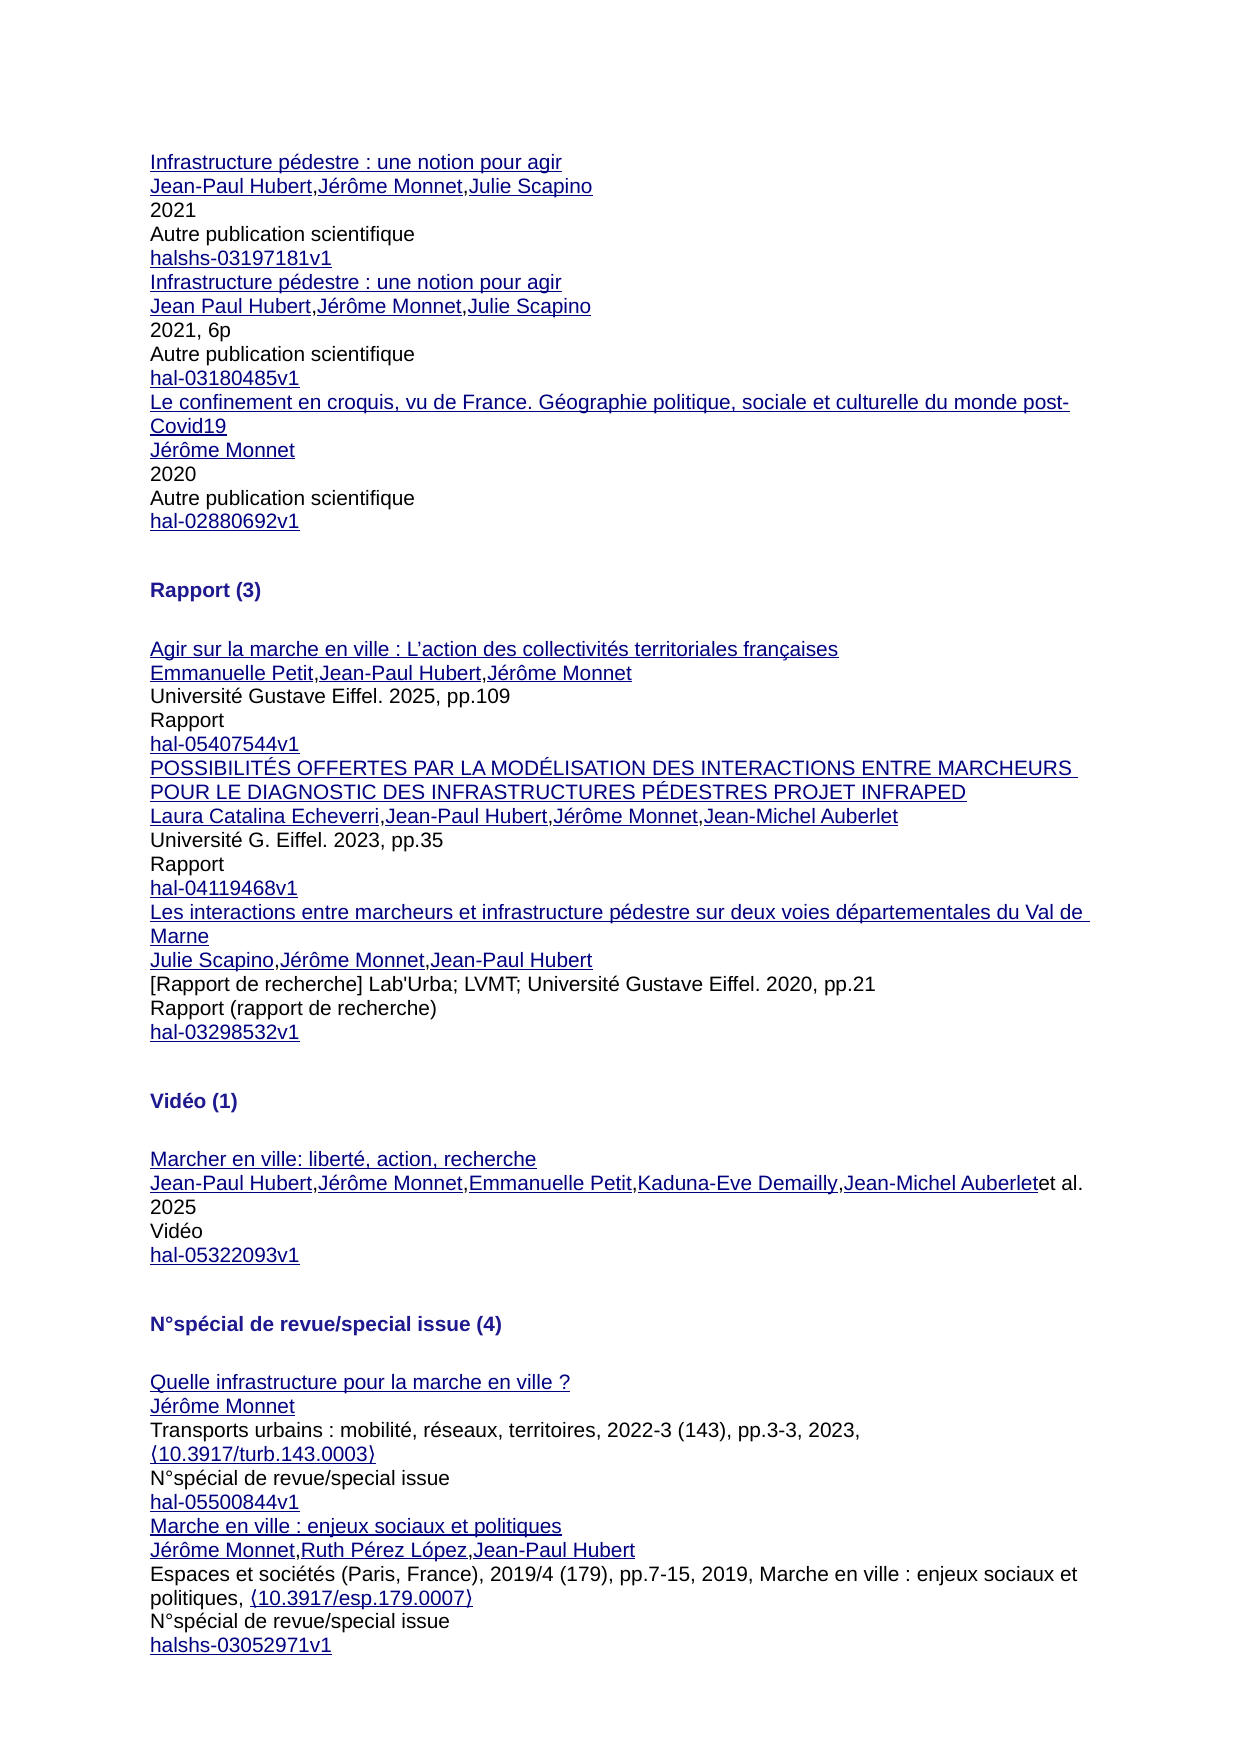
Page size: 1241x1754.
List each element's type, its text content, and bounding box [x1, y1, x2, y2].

table_cell POSSIBILITÉS OFFERTES PAR LA MODÉLISATION DES INTERACTIONS ENTRE MARCHEURS POUR LE DIAGNOSTIC DES INFRASTRUCTURES PÉDESTRES PROJET INFRAPED Laura Catalina Echeverri,Jean-Paul Hubert,Jérôme Monnet,Jean-Michel Auberlet Université G. Eiffel. 2023, pp.35 Rapport hal-04119468v1 [150, 756, 1090, 900]
table_header Agir sur la marche en ville : L’action des collectivités territoriales françaises Emmanuelle Petit,Jean-Paul Hubert,Jérôme Monnet Université Gustave Eiffel. 2025, pp.109 Rapport hal-05407544v1 [150, 636, 1090, 756]
table_cell Marche en ville : enjeux sociaux et politiques Jérôme Monnet,Ruth Pérez López,Jean-Paul Hubert Espaces et sociétés (Paris, France), 2019/4 (179), pp.7-15, 2019, Marche en ville : enjeux sociaux et politiques, ⟨10.3917/esp.179.0007⟩ N°spécial de revue/special issue halshs-03052971v1 [150, 1514, 1090, 1657]
table_header Quelle infrastructure pour la marche en ville ? Jérôme Monnet Transports urbains : mobilité, réseaux, territoires, 2022-3 (143), pp.3-3, 2023, ⟨10.3917/turb.143.0003⟩ N°spécial de revue/special issue hal-05500844v1 [150, 1370, 1090, 1513]
subtitle N°spécial de revue/special issue (4) [150, 1311, 1090, 1335]
table_cell Le confinement en croquis, vu de France. Géographie politique, sociale et culturelle du monde post-Covid19 Jérôme Monnet 2020 Autre publication scientifique hal-02880692v1 [150, 390, 1090, 533]
table_cell Marne Julie Scapino,Jérôme Monnet,Jean-Paul Hubert [Rapport de recherche] Lab'Urba; LVMT; Université Gustave Eiffel. 2020, pp.21 Rapport (rapport de recherche) hal-03298532v1 [150, 922, 1090, 1044]
subtitle Rapport (3) [150, 578, 1090, 602]
table_cell Infrastructure pédestre : une notion pour agir Jean Paul Hubert,Jérôme Monnet,Julie Scapino 2021, 6p Autre publication scientifique hal-03180485v1 [150, 270, 1090, 389]
table_header Marcher en ville: liberté, action, recherche Jean-Paul Hubert,Jérôme Monnet,Emmanuelle Petit,Kaduna-Eve Demailly,Jean-Michel Auberletet al. 2025 Vidéo hal-05322093v1 [150, 1147, 1090, 1267]
table_header Infrastructure pédestre : une notion pour agir Jean-Paul Hubert,Jérôme Monnet,Julie Scapino 2021 Autre publication scientifique halshs-03197181v1 [150, 150, 1090, 270]
subtitle Vidéo (1) [150, 1088, 1090, 1112]
table_cell Les interactions entre marcheurs et infrastructure pédestre sur deux voies départementales du Val de [150, 900, 1090, 921]
